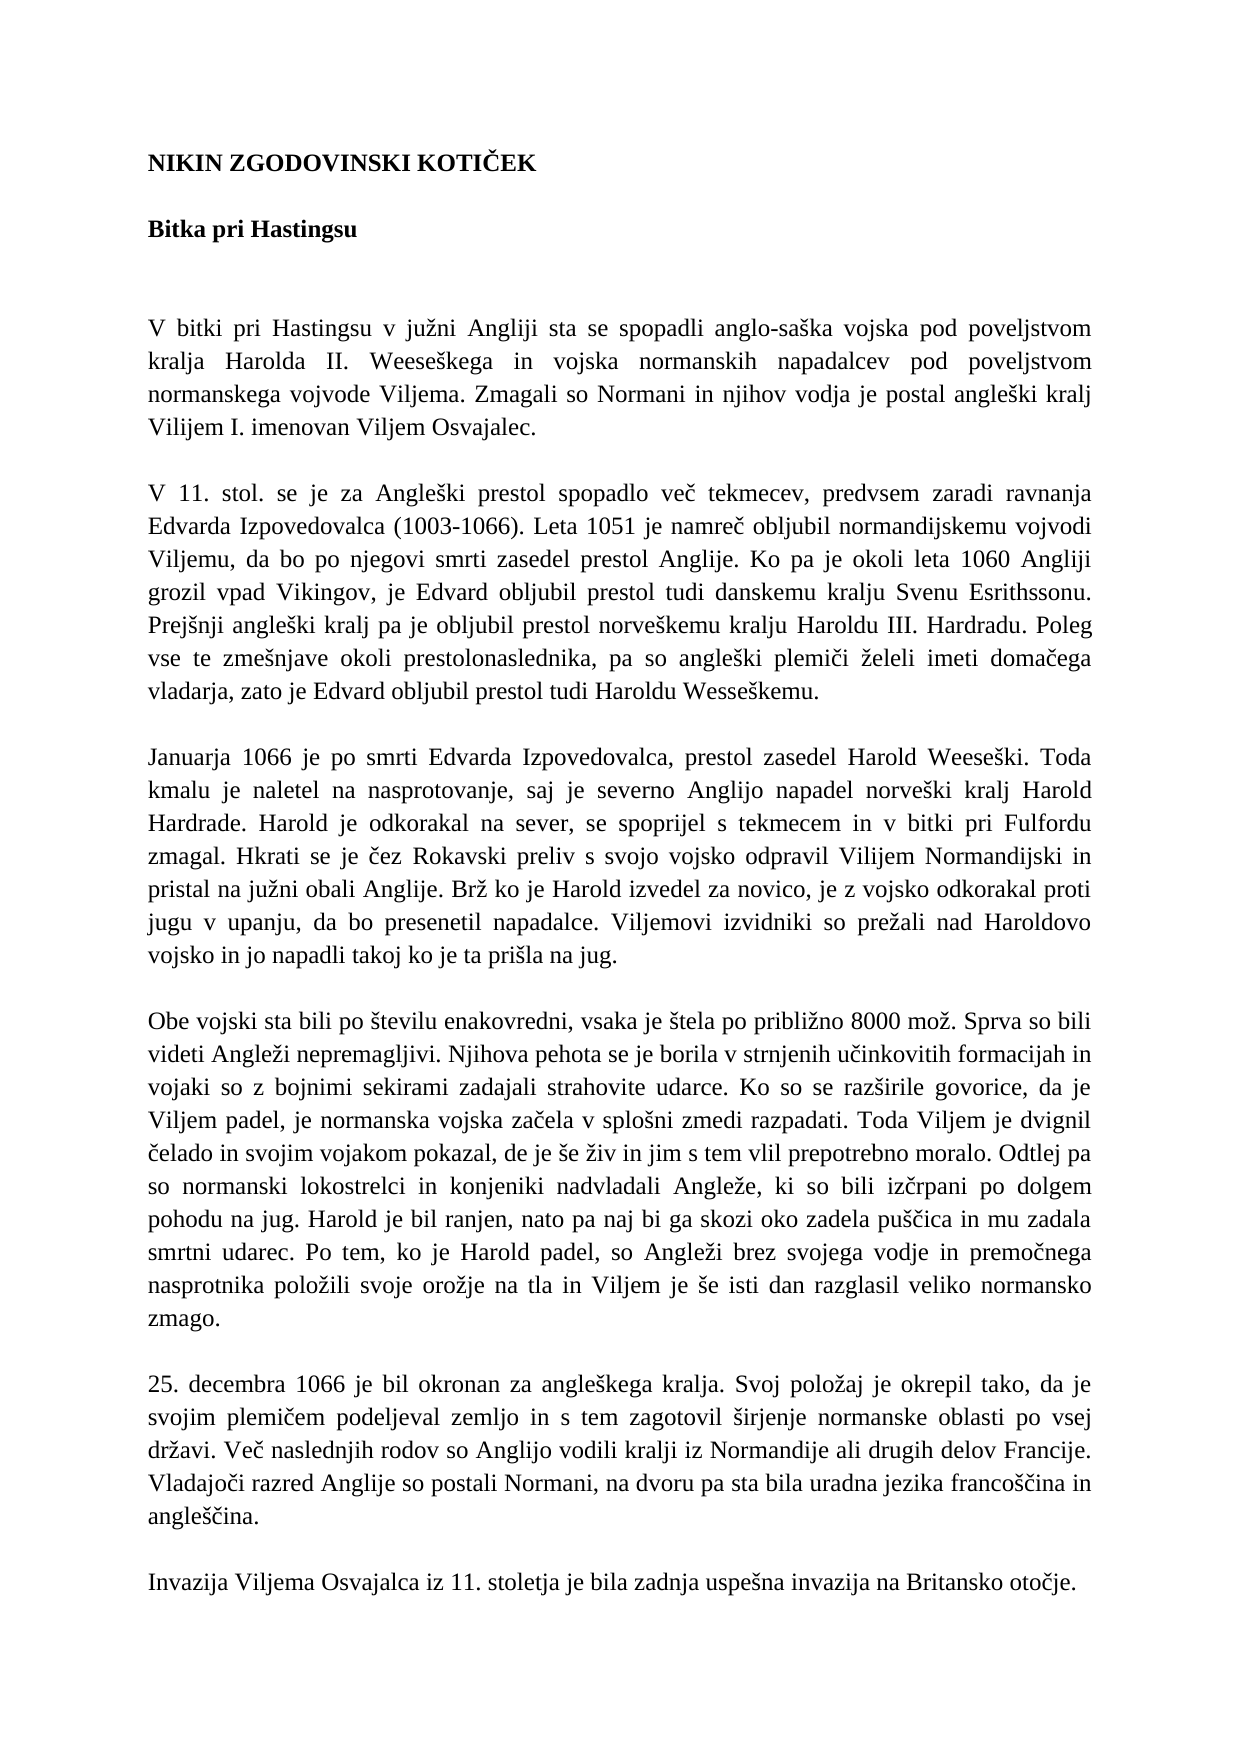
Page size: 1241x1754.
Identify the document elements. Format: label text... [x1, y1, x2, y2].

text Januarja 1066 je po smrti Edvarda Izpovedovalca, prestol zasedel Harold Weeseški. Toda kmalu je naletel na nasprotovanje, saj je severno Anglijo napadel norveški kralj Harold Hardrade. Harold je odkorakal na sever, se spoprijel s tekmecem in v bitki pri Fulfordu zmagal. Hkrati se je čez Rokavski preliv s svojo vojsko odpravil Vilijem Normandijski in pristal na južni obali Anglije. Brž ko je Harold izvedel za novico, je z vojsko odkorakal proti jugu v upanju, da bo presenetil napadalce. Viljemovi izvidniki so prežali nad Haroldovo vojsko in jo napadli takoj ko je ta prišla na jug. [148, 742, 1093, 969]
text Invazija Viljema Osvajalca iz 11. stoletja je bila zadnja uspešna invazija na Britansko otočje. [148, 1567, 1093, 1596]
text Bitka pri Hastingsu [148, 214, 1093, 242]
text V 11. stol. se je za Angleški prestol spopadlo več tekmecev, predvsem zaradi ravnanja Edvarda Izpovedovalca (1003-1066). Leta 1051 je namreč obljubil normandijskemu vojvodi Viljemu, da bo po njegovi smrti zasedel prestol Anglije. Ko pa je okoli leta 1060 Angliji grozil vpad Vikingov, je Edvard obljubil prestol tudi danskemu kralju Svenu Esrithssonu. Prejšnji angleški kralj pa je obljubil prestol norveškemu kralju Haroldu III. Hardradu. Poleg vse te zmešnjave okoli prestolonaslednika, pa so angleški plemiči želeli imeti domačega vladarja, zato je Edvard obljubil prestol tudi Haroldu Wesseškemu. [148, 478, 1093, 705]
text 25. decembra 1066 je bil okronan za angleškega kralja. Svoj položaj je okrepil tako, da je svojim plemičem podeljeval zemljo in s tem zagotovil širjenje normanske oblasti po vsej državi. Več naslednjih rodov so Anglijo vodili kralji iz Normandije ali drugih delov Francije. Vladajoči razred Anglije so postali Normani, na dvoru pa sta bila uradna jezika francoščina in angleščina. [148, 1369, 1093, 1530]
text NIKIN ZGODOVINSKI KOTIČEK [148, 148, 1093, 176]
text V bitki pri Hastingsu v južni Angliji sta se spopadli anglo-saška vojska pod poveljstvom kralja Harolda II. Weeseškega in vojska normanskih napadalcev pod poveljstvom normanskega vojvode Viljema. Zmagali so Normani in njihov vodja je postal angleški kralj Vilijem I. imenovan Viljem Osvajalec. [148, 313, 1093, 441]
text Obe vojski sta bili po številu enakovredni, vsaka je štela po približno 8000 mož. Sprva so bili videti Angleži nepremagljivi. Njihova pehota se je borila v strnjenih učinkovitih formacijah in vojaki so z bojnimi sekirami zadajali strahovite udarce. Ko so se razširile govorice, da je Viljem padel, je normanska vojska začela v splošni zmedi razpadati. Toda Viljem je dvignil čelado in svojim vojakom pokazal, de je še živ in jim s tem vlil prepotrebno moralo. Odtlej pa so normanski lokostrelci in konjeniki nadvladali Angleže, ki so bili izčrpani po dolgem pohodu na jug. Harold je bil ranjen, nato pa naj bi ga skozi oko zadela puščica in mu zadala smrtni udarec. Po tem, ko je Harold padel, so Angleži brez svojega vodje in premočnega nasprotnika položili svoje orožje na tla in Viljem je še isti dan razglasil veliko normansko zmago. [148, 1006, 1093, 1332]
